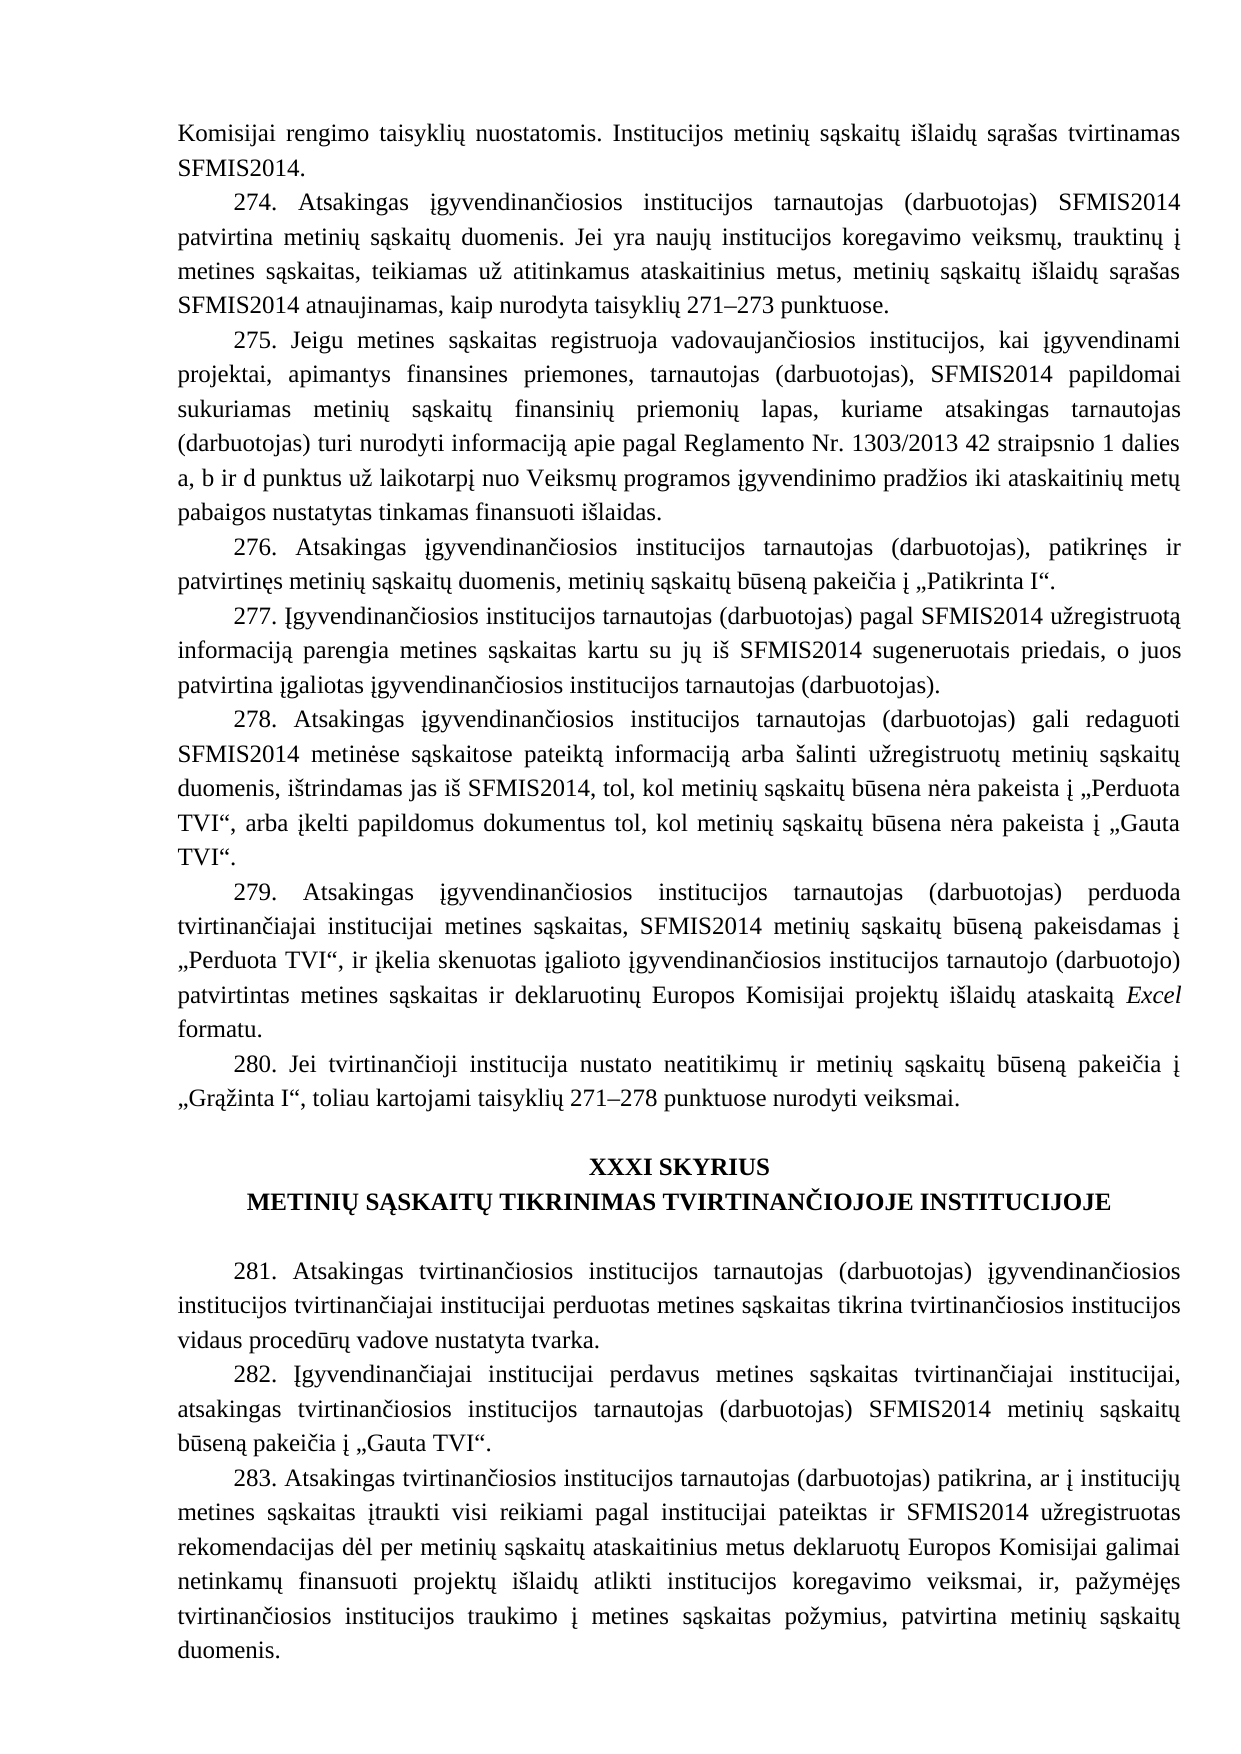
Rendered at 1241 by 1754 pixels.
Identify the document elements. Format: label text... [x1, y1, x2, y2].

text 279. Atsakingas įgyvendinančiosios institucijos tarnautojas (darbuotojas) perduoda tvirtinančiajai institucijai metines sąskaitas, SFMIS2014 metinių sąskaitų būseną pakeisdamas į „Perduota TVI“, ir įkelia skenuotas įgalioto įgyvendinančiosios institucijos tarnautojo (darbuotojo) patvirtintas metines sąskaitas ir deklaruotinų Europos Komisijai projektų išlaidų ataskaitą Excel formatu. [177, 877, 1181, 1043]
text 283. Atsakingas tvirtinančiosios institucijos tarnautojas (darbuotojas) patikrina, ar į institucijų metines sąskaitas įtraukti visi reikiami pagal institucijai pateiktas ir SFMIS2014 užregistruotas rekomendacijas dėl per metinių sąskaitų ataskaitinius metus deklaruotų Europos Komisijai galimai netinkamų finansuoti projektų išlaidų atlikti institucijos koregavimo veiksmai, ir, pažymėjęs tvirtinančiosios institucijos traukimo į metines sąskaitas požymius, patvirtina metinių sąskaitų duomenis. [177, 1463, 1181, 1664]
text 274. Atsakingas įgyvendinančiosios institucijos tarnautojas (darbuotojas) SFMIS2014 patvirtina metinių sąskaitų duomenis. Jei yra naujų institucijos koregavimo veiksmų, trauktinų į metines sąskaitas, teikiamas už atitinkamus ataskaitinius metus, metinių sąskaitų išlaidų sąrašas SFMIS2014 atnaujinamas, kaip nurodyta taisyklių 271–273 punktuose. [177, 187, 1181, 319]
text 281. Atsakingas tvirtinančiosios institucijos tarnautojas (darbuotojas) įgyvendinančiosios institucijos tvirtinančiajai institucijai perduotas metines sąskaitas tikrina tvirtinančiosios institucijos vidaus procedūrų vadove nustatyta tvarka. [177, 1256, 1181, 1354]
text 282. Įgyvendinančiajai institucijai perdavus metines sąskaitas tvirtinančiajai institucijai, atsakingas tvirtinančiosios institucijos tarnautojas (darbuotojas) SFMIS2014 metinių sąskaitų būseną pakeičia į „Gauta TVI“. [177, 1359, 1181, 1457]
text XXXI SKYRIUS [177, 1152, 1181, 1181]
text 277. Įgyvendinančiosios institucijos tarnautojas (darbuotojas) pagal SFMIS2014 užregistruotą informaciją parengia metines sąskaitas kartu su jų iš SFMIS2014 sugeneruotais priedais, o juos patvirtina įgaliotas įgyvendinančiosios institucijos tarnautojas (darbuotojas). [177, 601, 1181, 698]
text 280. Jei tvirtinančioji institucija nustato neatitikimų ir metinių sąskaitų būseną pakeičia į „Grąžinta I“, toliau kartojami taisyklių 271–278 punktuose nurodyti veiksmai. [177, 1049, 1181, 1112]
text Komisijai rengimo taisyklių nuostatomis. Institucijos metinių sąskaitų išlaidų sąrašas tvirtinamas SFMIS2014. [177, 118, 1181, 181]
text 276. Atsakingas įgyvendinančiosios institucijos tarnautojas (darbuotojas), patikrinęs ir patvirtinęs metinių sąskaitų duomenis, metinių sąskaitų būseną pakeičia į „Patikrinta I“. [177, 532, 1181, 595]
text 278. Atsakingas įgyvendinančiosios institucijos tarnautojas (darbuotojas) gali redaguoti SFMIS2014 metinėse sąskaitose pateiktą informaciją arba šalinti užregistruotų metinių sąskaitų duomenis, ištrindamas jas iš SFMIS2014, tol, kol metinių sąskaitų būsena nėra pakeista į „Perduota TVI“, arba įkelti papildomus dokumentus tol, kol metinių sąskaitų būsena nėra pakeista į „Gauta TVI“. [177, 704, 1181, 871]
text METINIŲ SĄSKAITŲ TIKRINIMAS TVIRTINANČIOJOJE INSTITUCIJOJE [177, 1187, 1181, 1216]
text 275. Jeigu metines sąskaitas registruoja vadovaujančiosios institucijos, kai įgyvendinami projektai, apimantys finansines priemones, tarnautojas (darbuotojas), SFMIS2014 papildomai sukuriamas metinių sąskaitų finansinių priemonių lapas, kuriame atsakingas tarnautojas (darbuotojas) turi nurodyti informaciją apie pagal Reglamento Nr. 1303/2013 42 straipsnio 1 dalies a, b ir d punktus už laikotarpį nuo Veiksmų programos įgyvendinimo pradžios iki ataskaitinių metų pabaigos nustatytas tinkamas finansuoti išlaidas. [177, 325, 1181, 526]
